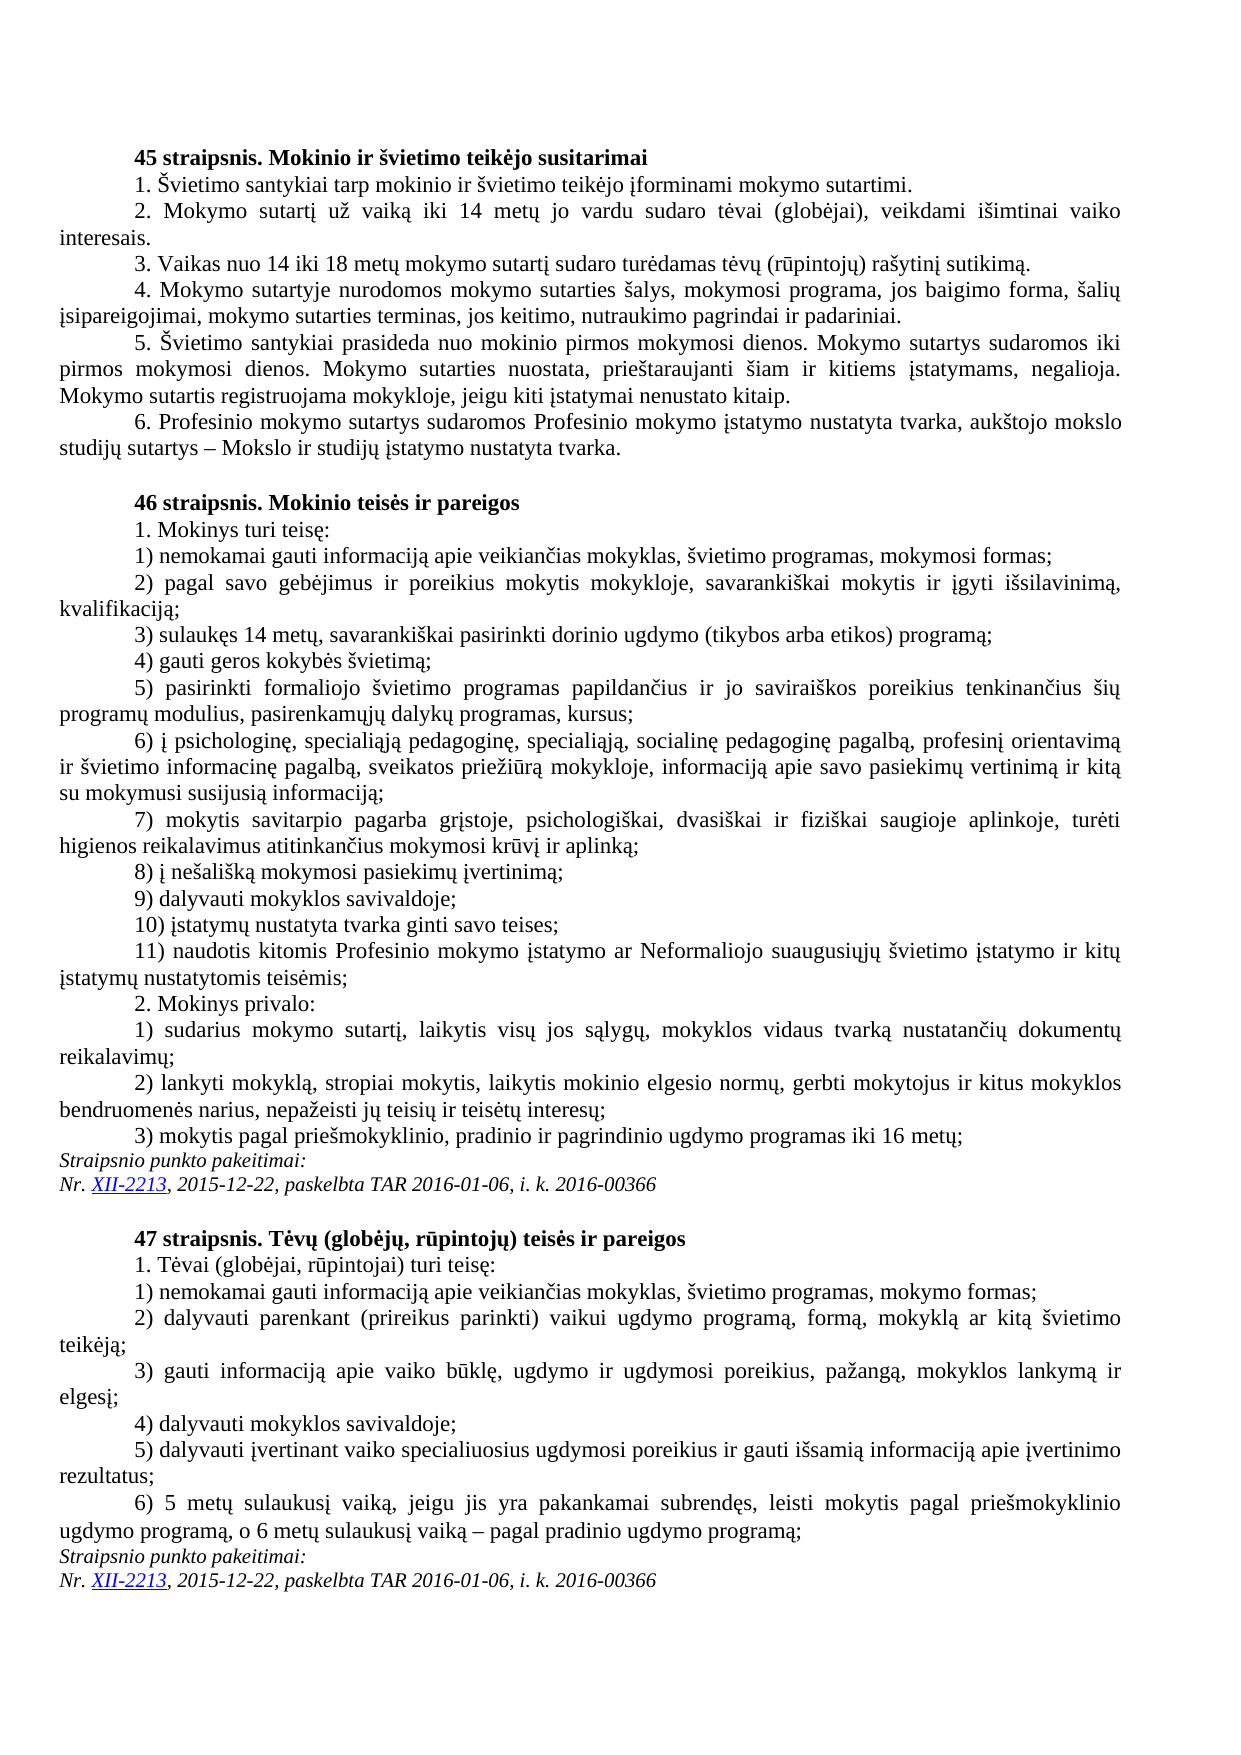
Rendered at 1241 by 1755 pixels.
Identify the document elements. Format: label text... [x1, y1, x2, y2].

text 47 straipsnis. Tėvų (globėjų, rūpintojų) teisės ir pareigos [59, 1225, 1122, 1252]
text 1. Švietimo santykiai tarp mokinio ir švietimo teikėjo įforminami mokymo sutartimi. [59, 171, 1122, 197]
text 1) sudarius mokymo sutartį, laikytis visų jos sąlygų, mokyklos vidaus tvarką nustatančių dokumentų reikalavimų; [59, 1017, 1122, 1069]
text 2. Mokinys privalo: [59, 990, 1122, 1017]
text 1) nemokamai gauti informaciją apie veikiančias mokyklas, švietimo programas, mokymosi formas; [59, 542, 1122, 568]
text 6) į psichologinę, specialiąją pedagoginę, specialiąją, socialinę pedagoginę pagalbą, profesinį orientavimą ir švietimo informacinę pagalbą, sveikatos priežiūrą mokykloje, informaciją apie savo pasiekimų vertinimą ir kitą su mokymusi susijusią informaciją; [59, 727, 1122, 806]
text 2) lankyti mokyklą, stropiai mokytis, laikytis mokinio elgesio normų, gerbti mokytojus ir kitus mokyklos bendruomenės narius, nepažeisti jų teisių ir teisėtų interesų; [59, 1069, 1122, 1122]
text 4. Mokymo sutartyje nurodomos mokymo sutarties šalys, mokymosi programa, jos baigimo forma, šalių įsipareigojimai, mokymo sutarties terminas, jos keitimo, nutraukimo pagrindai ir padariniai. [59, 276, 1122, 329]
text Nr. XII-2213, 2015-12-22, paskelbta TAR 2016-01-06, i. k. 2016-00366 [59, 1172, 1122, 1196]
text 4) dalyvauti mokyklos savivaldoje; [59, 1410, 1122, 1436]
text 3. Vaikas nuo 14 iki 18 metų mokymo sutartį sudaro turėdamas tėvų (rūpintojų) rašytinį sutikimą. [59, 250, 1122, 276]
text 1. Mokinys turi teisę: [59, 516, 1122, 542]
text 11) naudotis kitomis Profesinio mokymo įstatymo ar Neformaliojo suaugusiųjų švietimo įstatymo ir kitų įstatymų nustatytomis teisėmis; [59, 937, 1122, 990]
text 6. Profesinio mokymo sutartys sudaromos Profesinio mokymo įstatymo nustatyta tvarka, aukštojo mokslo studijų sutartys – Mokslo ir studijų įstatymo nustatyta tvarka. [59, 408, 1122, 461]
text 46 straipsnis. Mokinio teisės ir pareigos [59, 489, 1122, 516]
text 10) įstatymų nustatyta tvarka ginti savo teises; [59, 911, 1122, 937]
text 2) pagal savo gebėjimus ir poreikius mokytis mokykloje, savarankiškai mokytis ir įgyti išsilavinimą, kvalifikaciją; [59, 568, 1122, 621]
text 8) į nešališką mokymosi pasiekimų įvertinimą; [59, 858, 1122, 885]
text 3) mokytis pagal priešmokyklinio, pradinio ir pagrindinio ugdymo programas iki 16 metų; [59, 1122, 1122, 1148]
text 7) mokytis savitarpio pagarba grįstoje, psichologiškai, dvasiškai ir fiziškai saugioje aplinkoje, turėti higienos reikalavimus atitinkančius mokymosi krūvį ir aplinką; [59, 806, 1122, 858]
text 45 straipsnis. Mokinio ir švietimo teikėjo susitarimai [59, 144, 1122, 171]
text Nr. XII-2213, 2015-12-22, paskelbta TAR 2016-01-06, i. k. 2016-00366 [59, 1568, 1122, 1592]
text 3) gauti informaciją apie vaiko būklę, ugdymo ir ugdymosi poreikius, pažangą, mokyklos lankymą ir elgesį; [59, 1357, 1122, 1410]
text 6) 5 metų sulaukusį vaiką, jeigu jis yra pakankamai subrendęs, leisti mokytis pagal priešmokyklinio ugdymo programą, o 6 metų sulaukusį vaiką – pagal pradinio ugdymo programą; [59, 1489, 1122, 1544]
text 1) nemokamai gauti informaciją apie veikiančias mokyklas, švietimo programas, mokymo formas; [59, 1278, 1122, 1304]
text 5. Švietimo santykiai prasideda nuo mokinio pirmos mokymosi dienos. Mokymo sutartys sudaromos iki pirmos mokymosi dienos. Mokymo sutarties nuostata, prieštaraujanti šiam ir kitiems įstatymams, negalioja. Mokymo sutartis registruojama mokykloje, jeigu kiti įstatymai nenustato kitaip. [59, 329, 1122, 408]
text 1. Tėvai (globėjai, rūpintojai) turi teisę: [59, 1252, 1122, 1278]
text 2) dalyvauti parenkant (prireikus parinkti) vaikui ugdymo programą, formą, mokyklą ar kitą švietimo teikėją; [59, 1304, 1122, 1357]
text 9) dalyvauti mokyklos savivaldoje; [59, 885, 1122, 911]
text 5) pasirinkti formaliojo švietimo programas papildančius ir jo saviraiškos poreikius tenkinančius šių programų modulius, pasirenkamųjų dalykų programas, kursus; [59, 674, 1122, 727]
text Straipsnio punkto pakeitimai: [59, 1544, 1122, 1568]
text 4) gauti geros kokybės švietimą; [59, 648, 1122, 674]
text 3) sulaukęs 14 metų, savarankiškai pasirinkti dorinio ugdymo (tikybos arba etikos) programą; [59, 621, 1122, 648]
text 5) dalyvauti įvertinant vaiko specialiuosius ugdymosi poreikius ir gauti išsamią informaciją apie įvertinimo rezultatus; [59, 1436, 1122, 1489]
text Straipsnio punkto pakeitimai: [59, 1148, 1122, 1172]
text 2. Mokymo sutartį už vaiką iki 14 metų jo vardu sudaro tėvai (globėjai), veikdami išimtinai vaiko interesais. [59, 197, 1122, 250]
